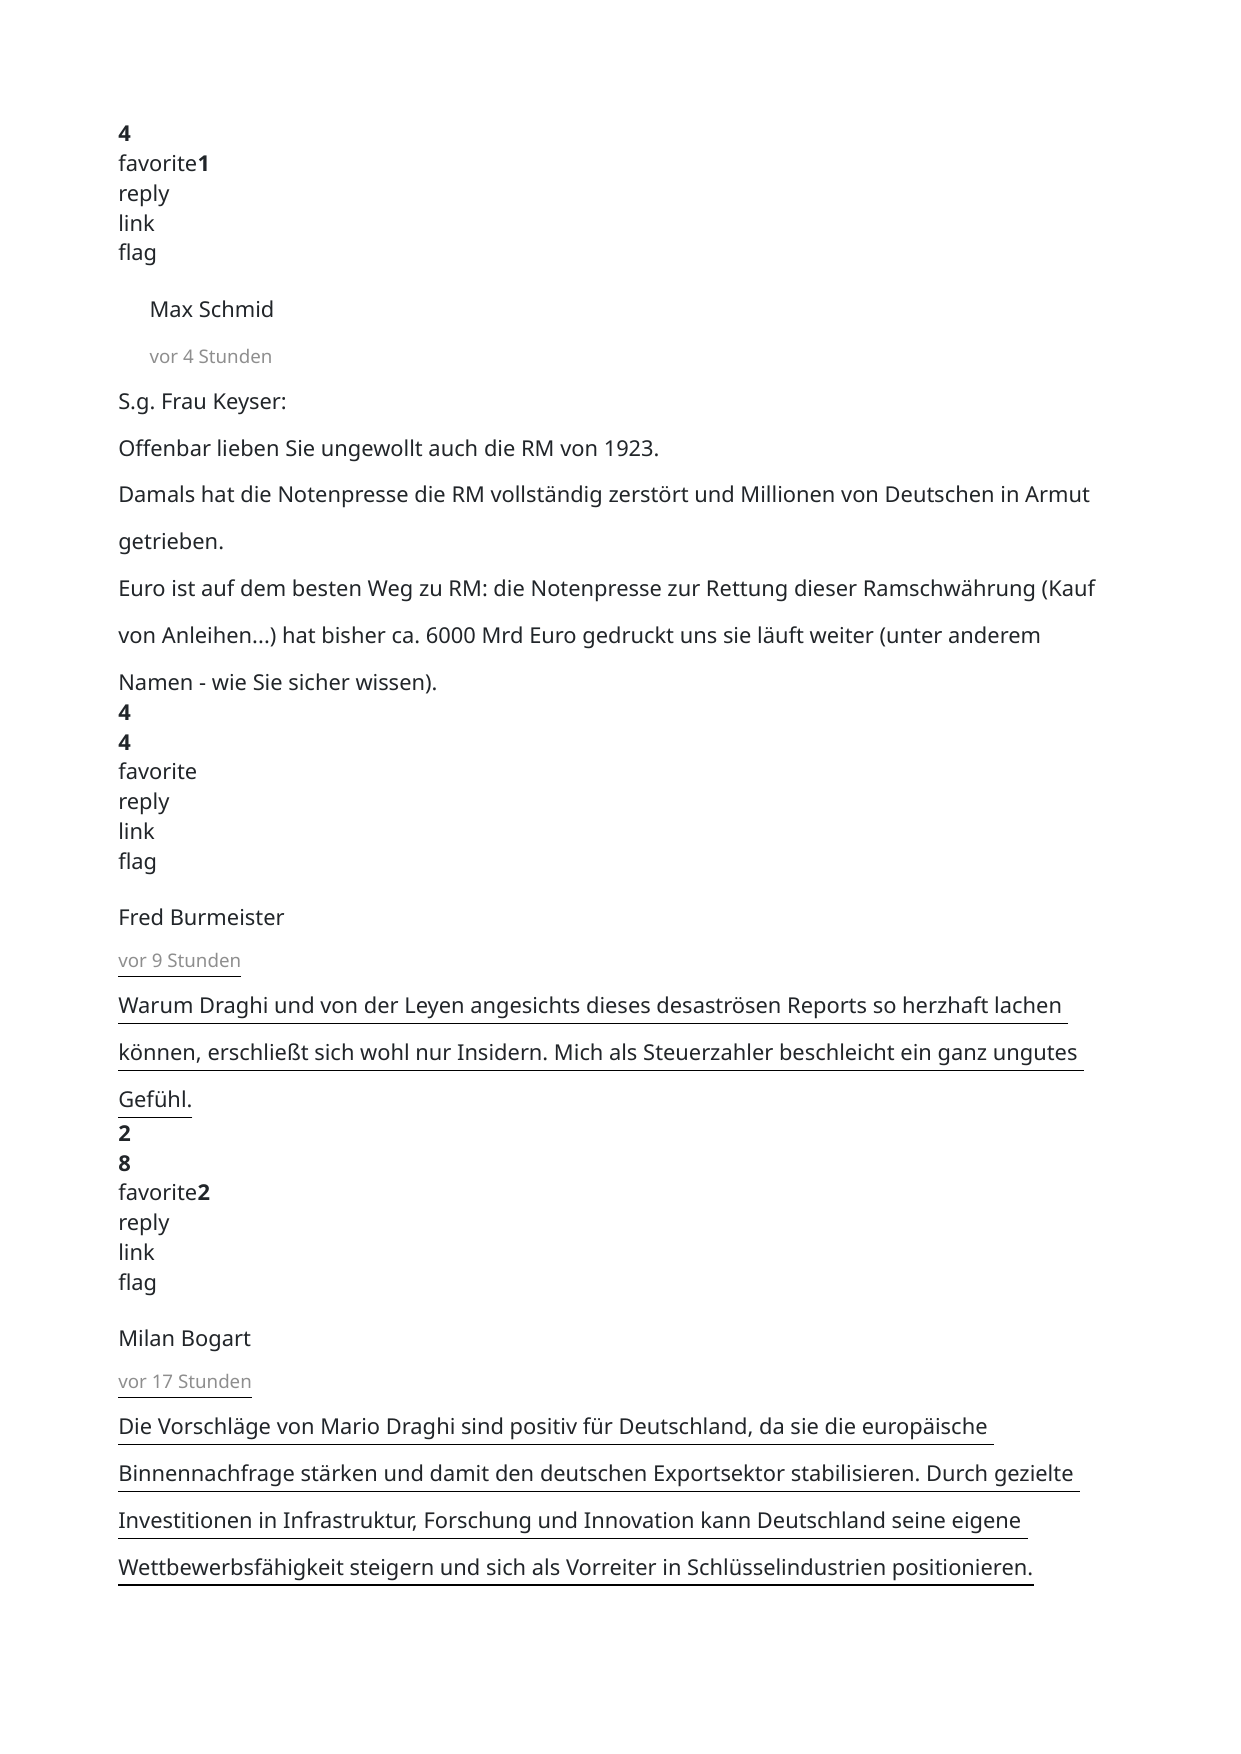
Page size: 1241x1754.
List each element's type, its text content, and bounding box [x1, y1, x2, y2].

text Die Vorschläge von Mario Draghi sind positiv für Deutschland, da sie die europäische Binnennachfrage stärken und damit den deutschen Exportsektor stabilisieren. Durch gezielte Investitionen in Infrastruktur, Forschung und Innovation kann Deutschland seine eigene Wettbewerbsfähigkeit steigern und sich als Vorreiter in Schlüsselindustrien positionieren. [118, 1398, 1122, 1632]
text vor 17 Stunden [118, 1368, 1122, 1398]
text link [118, 207, 1122, 237]
text 8 [118, 1147, 1122, 1177]
text reply [118, 786, 1122, 816]
text link [118, 1237, 1122, 1267]
text 4 [118, 697, 1122, 727]
text Milan Bogart [118, 1312, 1114, 1353]
text vor 4 Stunden [149, 339, 1122, 369]
text S.g. Frau Keyser: Offenbar lieben Sie ungewollt auch die RM von 1923. Damals hat die Notenpresse die RM vollständig zerstört und Millionen von Deutschen in Armut getrieben. Euro ist auf dem besten Weg zu RM: die Notenpresse zur Rettung dieser Ramschwährung (Kauf von Anleihen...) hat bisher ca. 6000 Mrd Euro gedruckt uns sie läuft weiter (unter anderem Namen - wie Sie sicher wissen). [118, 369, 1122, 697]
text Warum Draghi und von der Leyen angesichts dieses desaströsen Reports so herzhaft lachen können, erschließt sich wohl nur Insidern. Mich als Steuerzahler beschleicht ein ganz ungutes Gefühl. [118, 977, 1122, 1118]
text Max Schmid [149, 283, 1114, 323]
text flag [118, 846, 1122, 876]
text favorite [118, 756, 1122, 786]
text vor 9 Stunden [118, 947, 1122, 977]
text 4 [118, 118, 1122, 148]
text flag [118, 1267, 1122, 1296]
text flag [118, 237, 1122, 267]
text favorite1 [118, 148, 1122, 178]
text Fred Burmeister [118, 891, 1114, 932]
text favorite2 [118, 1177, 1122, 1207]
text 4 [118, 727, 1122, 756]
text link [118, 816, 1122, 846]
text 2 [118, 1118, 1122, 1147]
text reply [118, 178, 1122, 207]
text reply [118, 1207, 1122, 1237]
